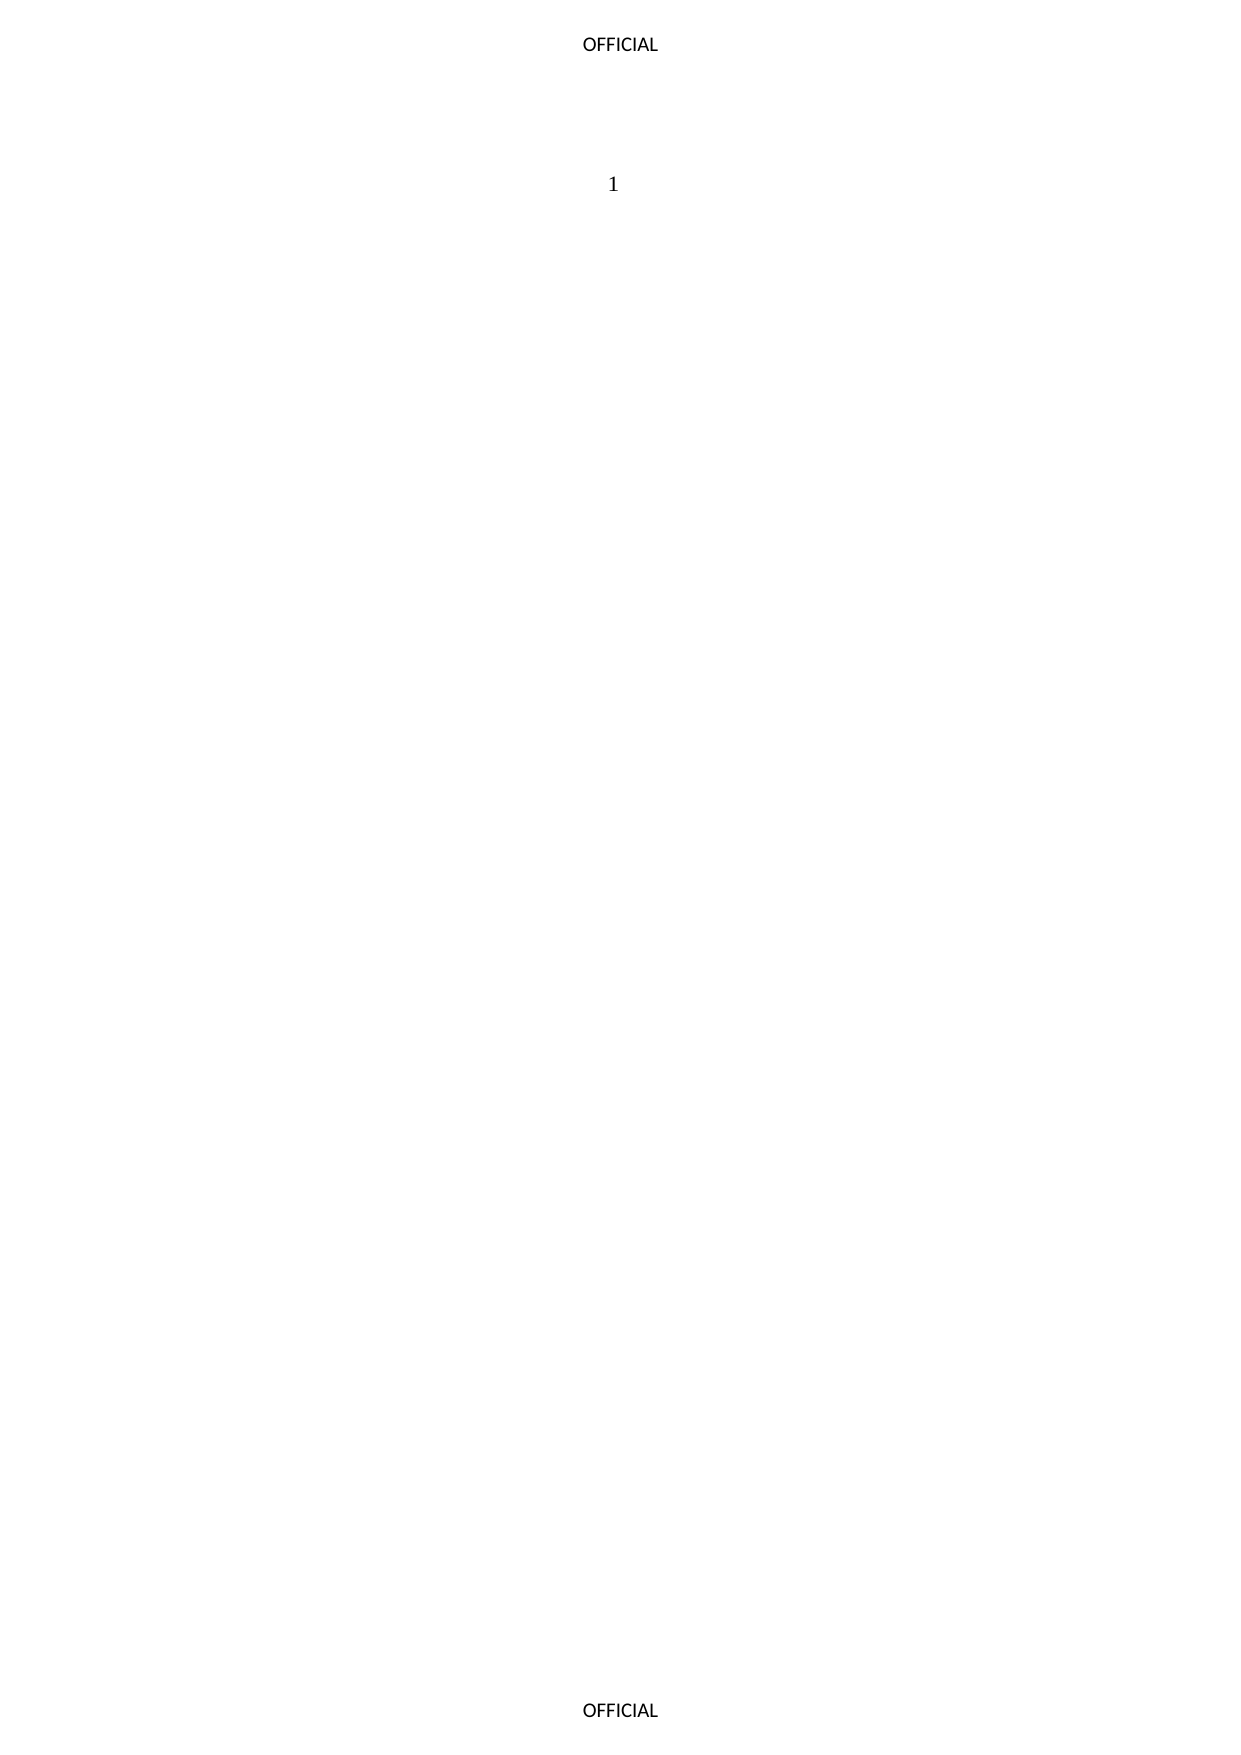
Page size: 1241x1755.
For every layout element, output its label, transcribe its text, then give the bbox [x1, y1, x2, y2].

text 1 [175, 171, 1051, 196]
